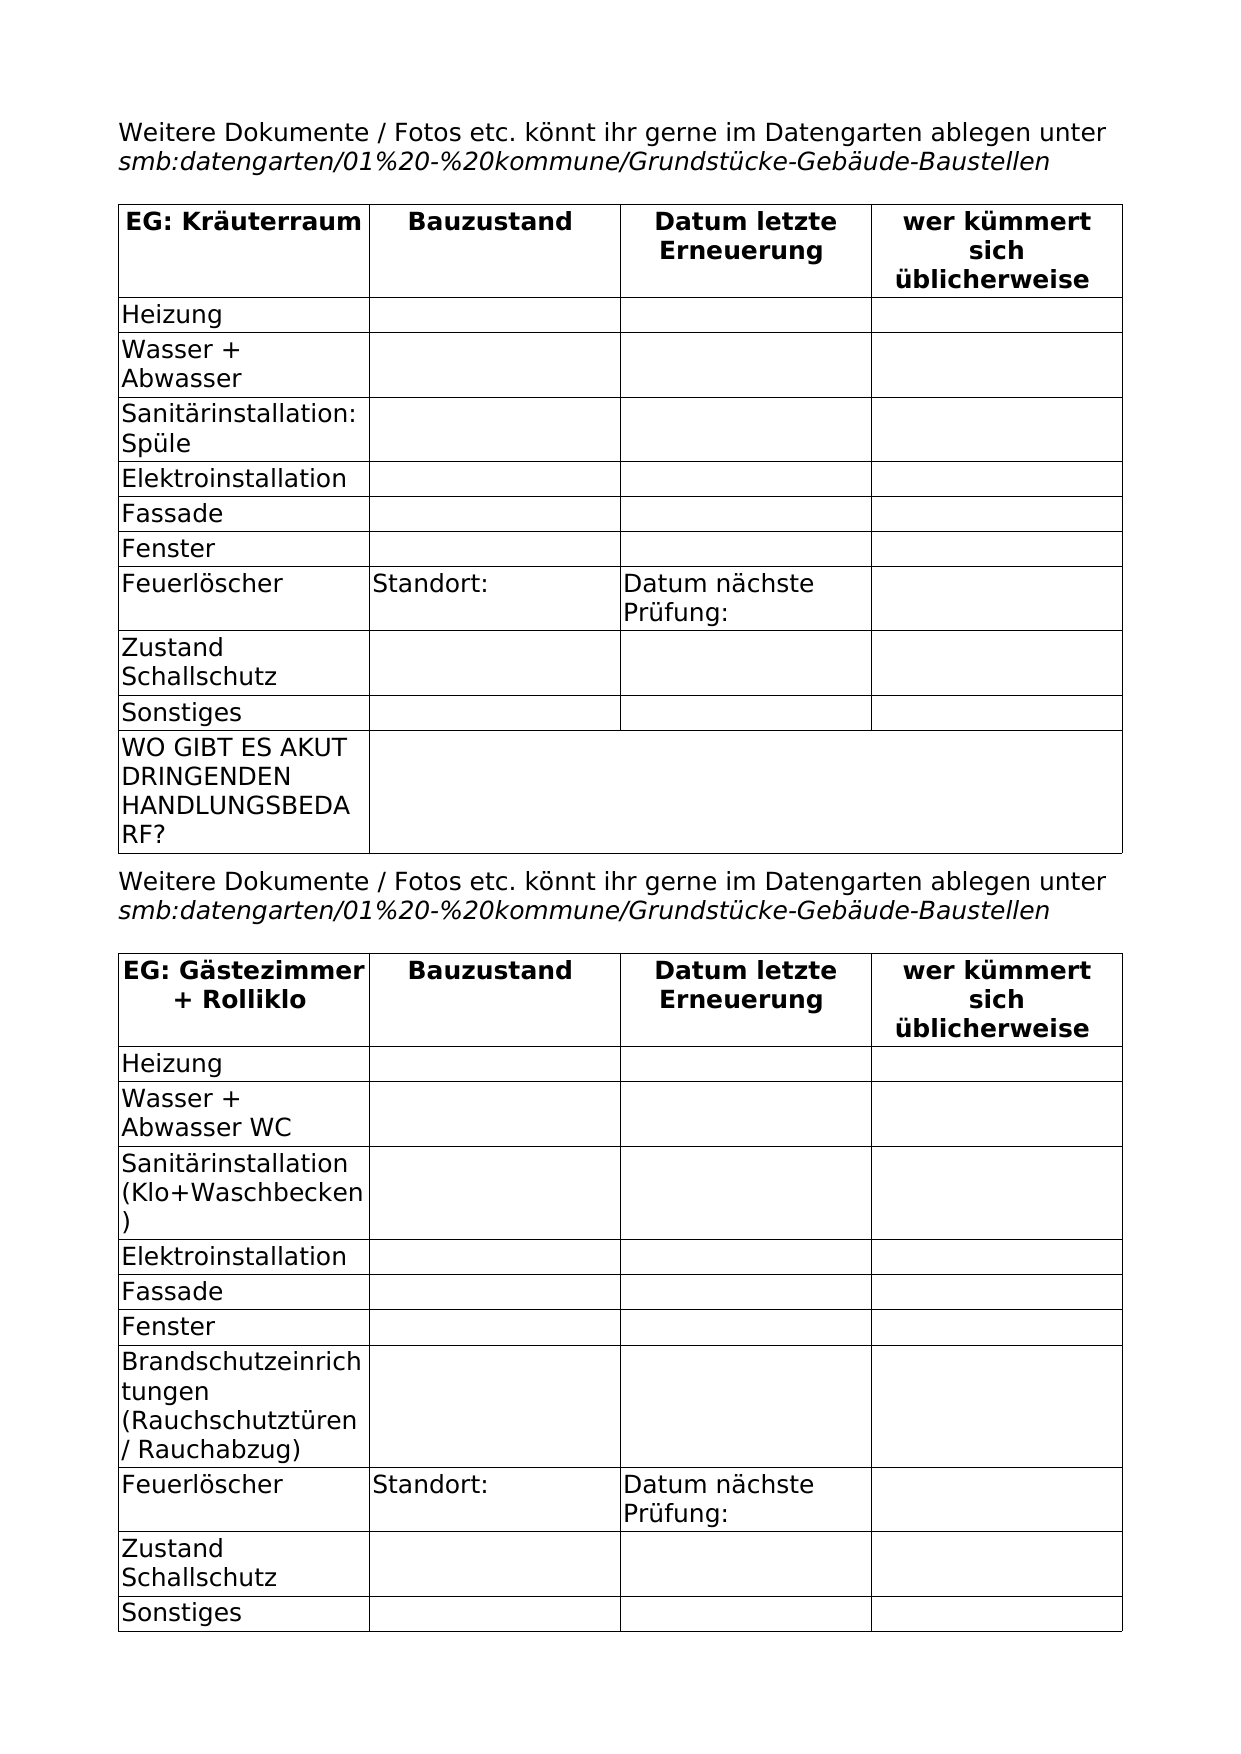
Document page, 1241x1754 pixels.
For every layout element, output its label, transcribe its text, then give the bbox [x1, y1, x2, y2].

table_cell [370, 333, 620, 397]
table_cell [370, 1082, 620, 1146]
table_header Datum letzte Erneuerung [621, 205, 871, 297]
table_cell [872, 398, 1122, 461]
table_cell Sanitärinstallation: Spüle [119, 398, 369, 461]
table_cell Fassade [119, 1275, 369, 1309]
table_header Datum letzte Erneuerung [621, 954, 871, 1046]
table_cell [872, 1082, 1122, 1146]
table_cell Zustand Schallschutz [119, 631, 369, 695]
table_cell WO GIBT ES AKUT DRINGENDEN HANDLUNGSBEDARF? [119, 731, 369, 852]
table_cell [621, 1597, 871, 1631]
table_cell [621, 1147, 871, 1239]
table_cell [621, 631, 871, 695]
table_cell [370, 1597, 620, 1631]
table_cell [370, 1275, 620, 1309]
table_cell Wasser + Abwasser [119, 333, 369, 397]
table_cell [872, 1310, 1122, 1344]
table_header wer kümmert sich üblicherweise [872, 205, 1122, 297]
table_cell Fenster [119, 1310, 369, 1344]
table_cell Datum nächste Prüfung: [621, 567, 871, 630]
table_header Bauzustand [370, 954, 620, 1046]
table_cell [621, 398, 871, 461]
table_cell [621, 532, 871, 566]
table_header EG: Kräuterraum [119, 205, 369, 297]
table_cell [370, 731, 1122, 852]
table_cell [370, 631, 620, 695]
table_cell Wasser + Abwasser WC [119, 1082, 369, 1146]
table_cell [621, 298, 871, 332]
table_cell [370, 1240, 620, 1274]
table_cell [872, 1597, 1122, 1631]
table_cell [370, 1147, 620, 1239]
table_cell [872, 333, 1122, 397]
table_cell [872, 1147, 1122, 1239]
table_cell [621, 1532, 871, 1596]
table_cell [621, 333, 871, 397]
table_header wer kümmert sich üblicherweise [872, 954, 1122, 1046]
table_cell Fassade [119, 497, 369, 531]
table_cell Feuerlöscher [119, 1468, 369, 1531]
table_cell [872, 532, 1122, 566]
table_cell [872, 497, 1122, 531]
table_cell Elektroinstallation [119, 462, 369, 496]
table_cell Zustand Schallschutz [119, 1532, 369, 1596]
table_cell Fenster [119, 532, 369, 566]
table_cell [872, 298, 1122, 332]
table_cell [621, 1240, 871, 1274]
table_cell Datum nächste Prüfung: [621, 1468, 871, 1531]
table_cell [370, 462, 620, 496]
table_cell [872, 1468, 1122, 1531]
table_cell [872, 462, 1122, 496]
table_cell Sonstiges [119, 1597, 369, 1631]
table_cell [370, 696, 620, 730]
table_cell [872, 1047, 1122, 1081]
table_cell Elektroinstallation [119, 1240, 369, 1274]
table_cell [872, 631, 1122, 695]
table_cell [370, 1532, 620, 1596]
table_cell [621, 1047, 871, 1081]
text Weitere Dokumente / Fotos etc. könnt ihr gerne im Datengarten ablegen unter smb:datengarten/01%20-%20kommune/Grundstücke-Gebäude-Baustellen [118, 118, 1122, 176]
table_cell [370, 1310, 620, 1344]
table_cell [872, 1532, 1122, 1596]
table_cell [621, 696, 871, 730]
table_cell [370, 497, 620, 531]
table_cell [621, 1082, 871, 1146]
table_cell [370, 1346, 620, 1467]
table_cell [621, 462, 871, 496]
table_cell Standort: [370, 1468, 620, 1531]
table_cell Feuerlöscher [119, 567, 369, 630]
table_cell [621, 1275, 871, 1309]
table_cell Heizung [119, 298, 369, 332]
table_cell Sanitärinstallation (Klo+Waschbecken) [119, 1147, 369, 1239]
table_cell [621, 1346, 871, 1467]
table_header EG: Gästezimmer + Rolliklo [119, 954, 369, 1046]
table_cell [872, 696, 1122, 730]
table_cell [872, 1240, 1122, 1274]
table_cell [621, 497, 871, 531]
table_cell Standort: [370, 567, 620, 630]
table_cell [872, 567, 1122, 630]
table_cell [872, 1346, 1122, 1467]
table_cell [370, 298, 620, 332]
table_cell [621, 1310, 871, 1344]
table_cell [370, 1047, 620, 1081]
table_cell [370, 532, 620, 566]
table_cell [872, 1275, 1122, 1309]
table_cell Sonstiges [119, 696, 369, 730]
table_cell Heizung [119, 1047, 369, 1081]
text Weitere Dokumente / Fotos etc. könnt ihr gerne im Datengarten ablegen unter smb:datengarten/01%20-%20kommune/Grundstücke-Gebäude-Baustellen [118, 867, 1122, 926]
table_cell [370, 398, 620, 461]
table_header Bauzustand [370, 205, 620, 297]
table_cell Brandschutzeinrichtungen (Rauchschutztüren / Rauchabzug) [119, 1346, 369, 1467]
